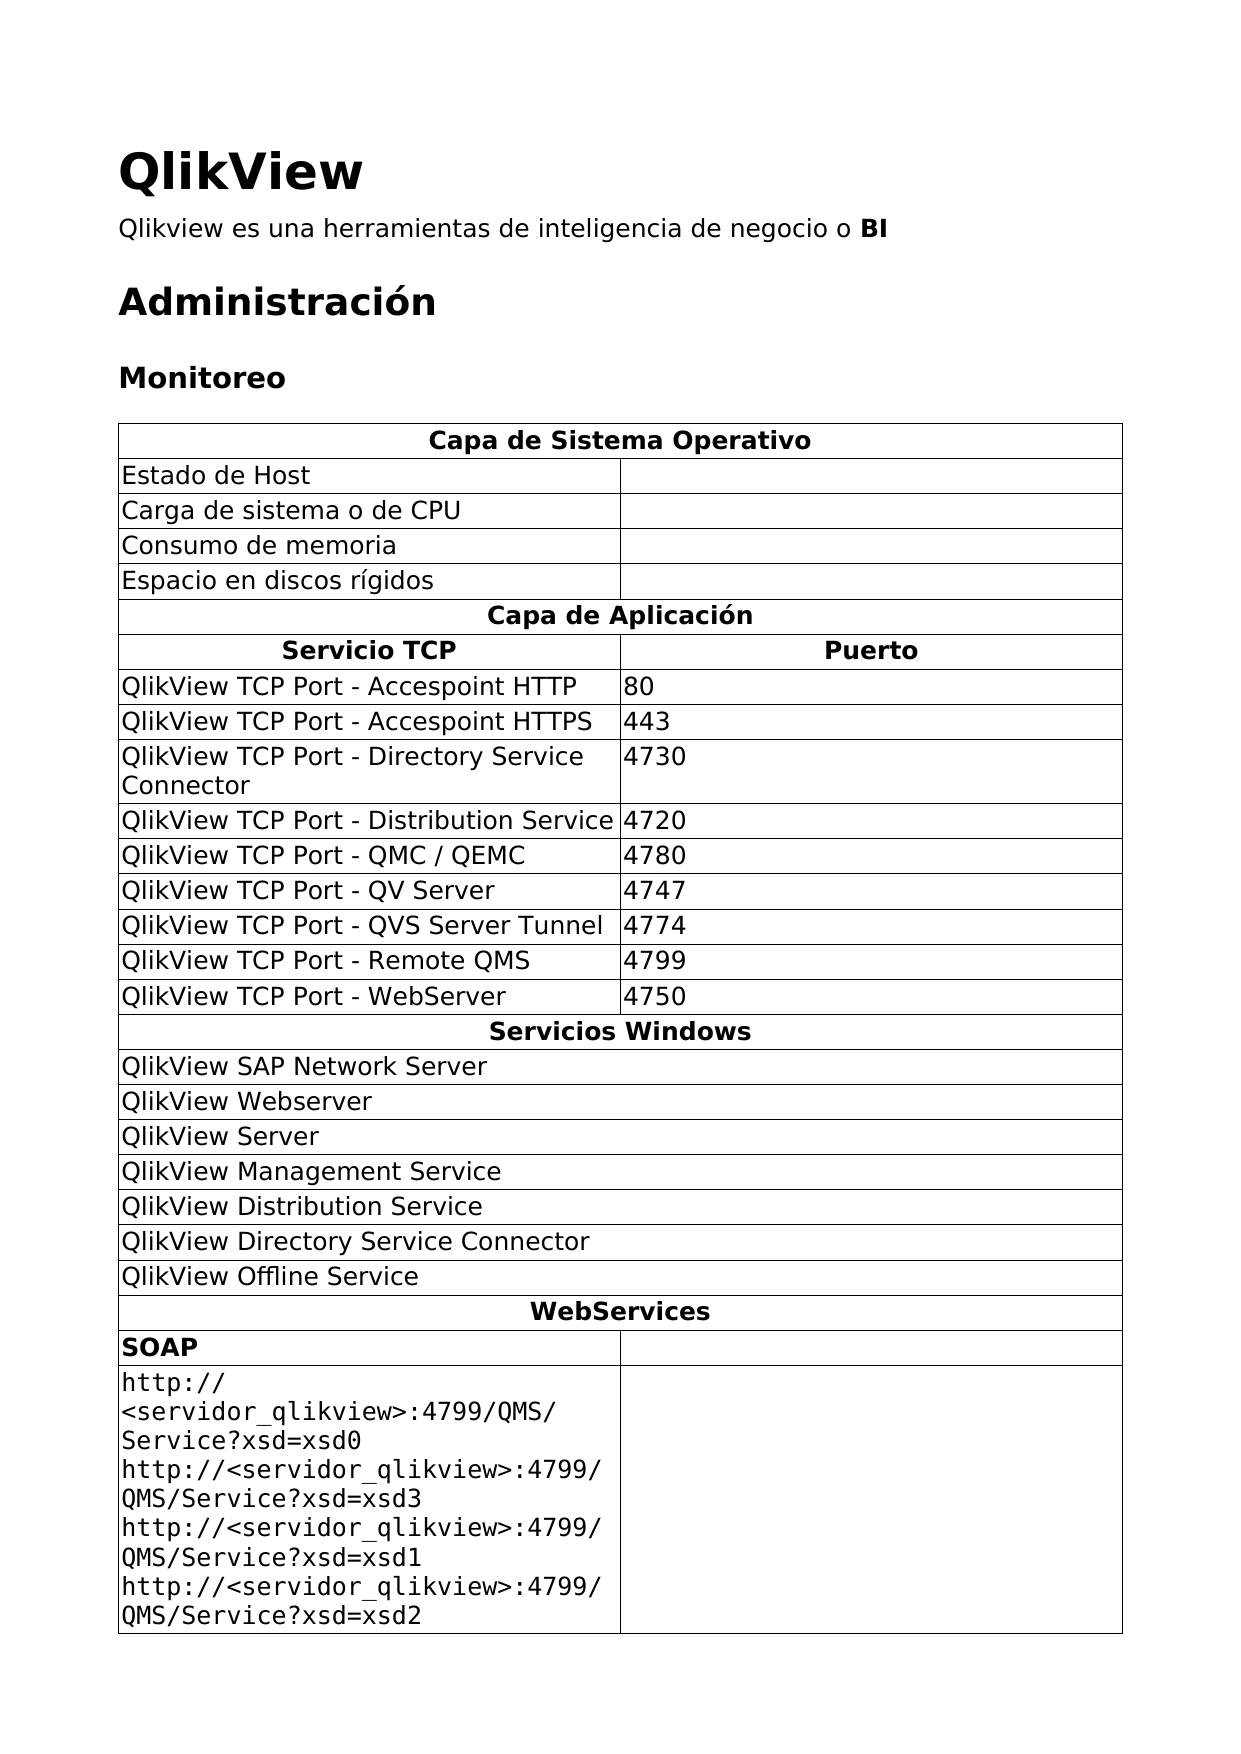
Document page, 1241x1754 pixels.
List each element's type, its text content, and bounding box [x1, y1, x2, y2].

table_cell 4750 [621, 980, 1122, 1014]
subtitle Administración [118, 281, 1122, 324]
table_cell QlikView TCP Port - QMC / QEMC [119, 839, 620, 873]
table_cell QlikView TCP Port - Accespoint HTTPS [119, 705, 620, 739]
table_cell QlikView TCP Port - QV Server [119, 874, 620, 908]
table_cell QlikView TCP Port - Remote QMS [119, 945, 620, 979]
table_cell [621, 459, 1122, 493]
table_cell WebServices [119, 1296, 1122, 1330]
table_cell QlikView TCP Port - Accespoint HTTP [119, 670, 620, 704]
table_cell QlikView TCP Port - WebServer [119, 980, 620, 1014]
table_cell SOAP [119, 1331, 620, 1365]
table_cell 4780 [621, 839, 1122, 873]
table_cell Servicio TCP [119, 635, 620, 669]
table_header Capa de Sistema Operativo [119, 424, 1122, 458]
table_cell QlikView TCP Port - QVS Server Tunnel [119, 910, 620, 943]
table_cell QlikView Offline Service [119, 1261, 1122, 1294]
table_cell [621, 494, 1122, 528]
table_cell QlikView TCP Port - Distribution Service [119, 804, 620, 838]
table_cell Espacio en discos rígidos [119, 564, 620, 598]
table_cell Estado de Host [119, 459, 620, 493]
table_cell QlikView TCP Port - Directory Service Connector [119, 740, 620, 803]
table_cell [621, 564, 1122, 598]
table_cell 4730 [621, 740, 1122, 803]
table_cell Carga de sistema o de CPU [119, 494, 620, 528]
table_cell [621, 1366, 1122, 1633]
table_cell 4747 [621, 874, 1122, 908]
table_cell Capa de Aplicación [119, 600, 1122, 633]
table_cell [621, 529, 1122, 563]
table_cell 4799 [621, 945, 1122, 979]
table_cell QlikView Distribution Service [119, 1190, 1122, 1224]
table_cell [621, 1331, 1122, 1365]
table_cell 4720 [621, 804, 1122, 838]
table_cell QlikView Management Service [119, 1155, 1122, 1189]
table_cell 80 [621, 670, 1122, 704]
table_cell Servicios Windows [119, 1015, 1122, 1049]
table_cell QlikView Server [119, 1120, 1122, 1154]
table_cell QlikView Directory Service Connector [119, 1225, 1122, 1259]
table_cell QlikView Webserver [119, 1085, 1122, 1119]
text Qlikview es una herramientas de inteligencia de negocio o BI [118, 214, 1122, 243]
table_cell http://<servidor_qlikview>:4799/QMS/Service?xsd=xsd0 http://<servidor_qlikview>:4799/QMS/Service?xsd=xsd3 http://<servidor_qlikview>:4799/QMS/Service?xsd=xsd1 http://<servidor_qlikview>:4799/QMS/Service?xsd=xsd2 [119, 1366, 620, 1633]
subtitle QlikView [118, 143, 1122, 201]
table_cell QlikView SAP Network Server [119, 1050, 1122, 1084]
subtitle Monitoreo [118, 362, 1122, 396]
table_cell 443 [621, 705, 1122, 739]
table_cell Puerto [621, 635, 1122, 669]
table_cell Consumo de memoria [119, 529, 620, 563]
table_cell 4774 [621, 910, 1122, 943]
